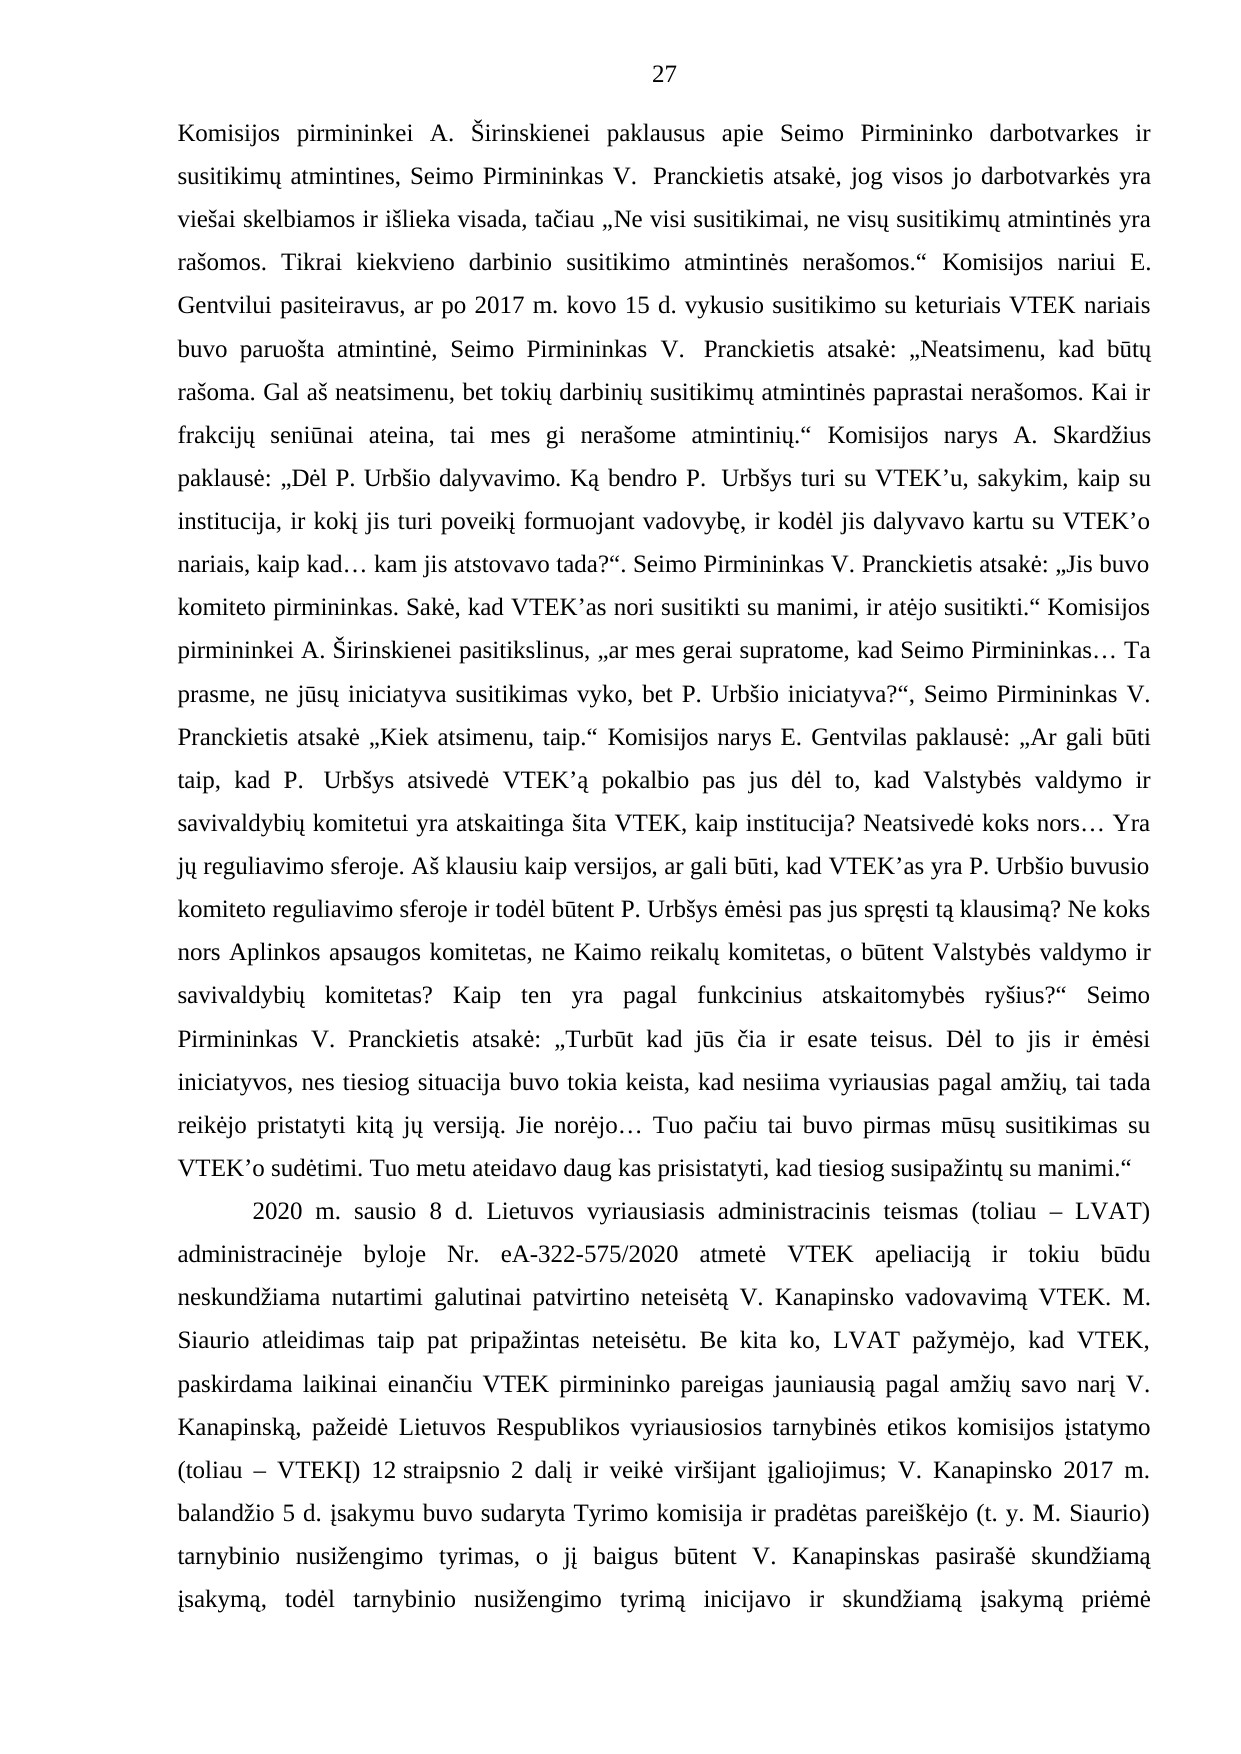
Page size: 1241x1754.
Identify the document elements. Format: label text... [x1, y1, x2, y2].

text Komisijos pirmininkei A. Širinskienei paklausus apie Seimo Pirmininko darbotvarkes ir susitikimų atmintines, Seimo Pirmininkas V. Pranckietis atsakė, jog visos jo darbotvarkės yra viešai skelbiamos ir išlieka visada, tačiau „Ne visi susitikimai, ne visų susitikimų atmintinės yra rašomos. Tikrai kiekvieno darbinio susitikimo atmintinės nerašomos.“ Komisijos nariui E. Gentvilui pasiteiravus, ar po 2017 m. kovo 15 d. vykusio susitikimo su keturiais VTEK nariais buvo paruošta atmintinė, Seimo Pirmininkas V. Pranckietis atsakė: „Neatsimenu, kad būtų rašoma. Gal aš neatsimenu, bet tokių darbinių susitikimų atmintinės paprastai nerašomos. Kai ir frakcijų seniūnai ateina, tai mes gi nerašome atmintinių.“ Komisijos narys A. Skardžius paklausė: „Dėl P. Urbšio dalyvavimo. Ką bendro P. Urbšys turi su VTEKʼu, sakykim, kaip su institucija, ir kokį jis turi poveikį formuojant vadovybę, ir kodėl jis dalyvavo kartu su VTEKʼo nariais, kaip kad… kam jis atstovavo tada?“. Seimo Pirmininkas V. Pranckietis atsakė: „Jis buvo komiteto pirmininkas. Sakė, kad VTEKʼas nori susitikti su manimi, ir atėjo susitikti.“ Komisijos pirmininkei A. Širinskienei pasitikslinus, „ar mes gerai supratome, kad Seimo Pirmininkas… Ta prasme, ne jūsų iniciatyva susitikimas vyko, bet P. Urbšio iniciatyva?“, Seimo Pirmininkas V. Pranckietis atsakė „Kiek atsimenu, taip.“ Komisijos narys E. Gentvilas paklausė: „Ar gali būti taip, kad P. Urbšys atsivedė VTEKʼą pokalbio pas jus dėl to, kad Valstybės valdymo ir savivaldybių komitetui yra atskaitinga šita VTEK, kaip institucija? Neatsivedė koks nors… Yra jų reguliavimo sferoje. Aš klausiu kaip versijos, ar gali būti, kad VTEKʼas yra P. Urbšio buvusio komiteto reguliavimo sferoje ir todėl būtent P. Urbšys ėmėsi pas jus spręsti tą klausimą? Ne koks nors Aplinkos apsaugos komitetas, ne Kaimo reikalų komitetas, o būtent Valstybės valdymo ir savivaldybių komitetas? Kaip ten yra pagal funkcinius atskaitomybės ryšius?“ Seimo Pirmininkas V. Pranckietis atsakė: „Turbūt kad jūs čia ir esate teisus. Dėl to jis ir ėmėsi iniciatyvos, nes tiesiog situacija buvo tokia keista, kad nesiima vyriausias pagal amžių, tai tada reikėjo pristatyti kitą jų versiją. Jie norėjo… Tuo pačiu tai buvo pirmas mūsų susitikimas su VTEKʼo sudėtimi. Tuo metu ateidavo daug kas prisistatyti, kad tiesiog susipažintų su manimi.“ [177, 118, 1152, 1182]
text 2020 m. sausio 8 d. Lietuvos vyriausiasis administracinis teismas (toliau – LVAT) administracinėje byloje Nr. eA-322-575/2020 atmetė VTEK apeliaciją ir tokiu būdu neskundžiama nutartimi galutinai patvirtino neteisėtą V. Kanapinsko vadovavimą VTEK. M. Siaurio atleidimas taip pat pripažintas neteisėtu. Be kita ko, LVAT pažymėjo, kad VTEK, paskirdama laikinai einančiu VTEK pirmininko pareigas jauniausią pagal amžių savo narį V. Kanapinską, pažeidė Lietuvos Respublikos vyriausiosios tarnybinės etikos komisijos įstatymo (toliau – VTEKĮ) 12 straipsnio 2 dalį ir veikė viršijant įgaliojimus; V. Kanapinsko 2017 m. balandžio 5 d. įsakymu buvo sudaryta Tyrimo komisija ir pradėtas pareiškėjo (t. y. M. Siaurio) tarnybinio nusižengimo tyrimas, o jį baigus būtent V. Kanapinskas pasirašė skundžiamą įsakymą, todėl tarnybinio nusižengimo tyrimą inicijavo ir skundžiamą įsakymą priėmė [177, 1196, 1152, 1613]
